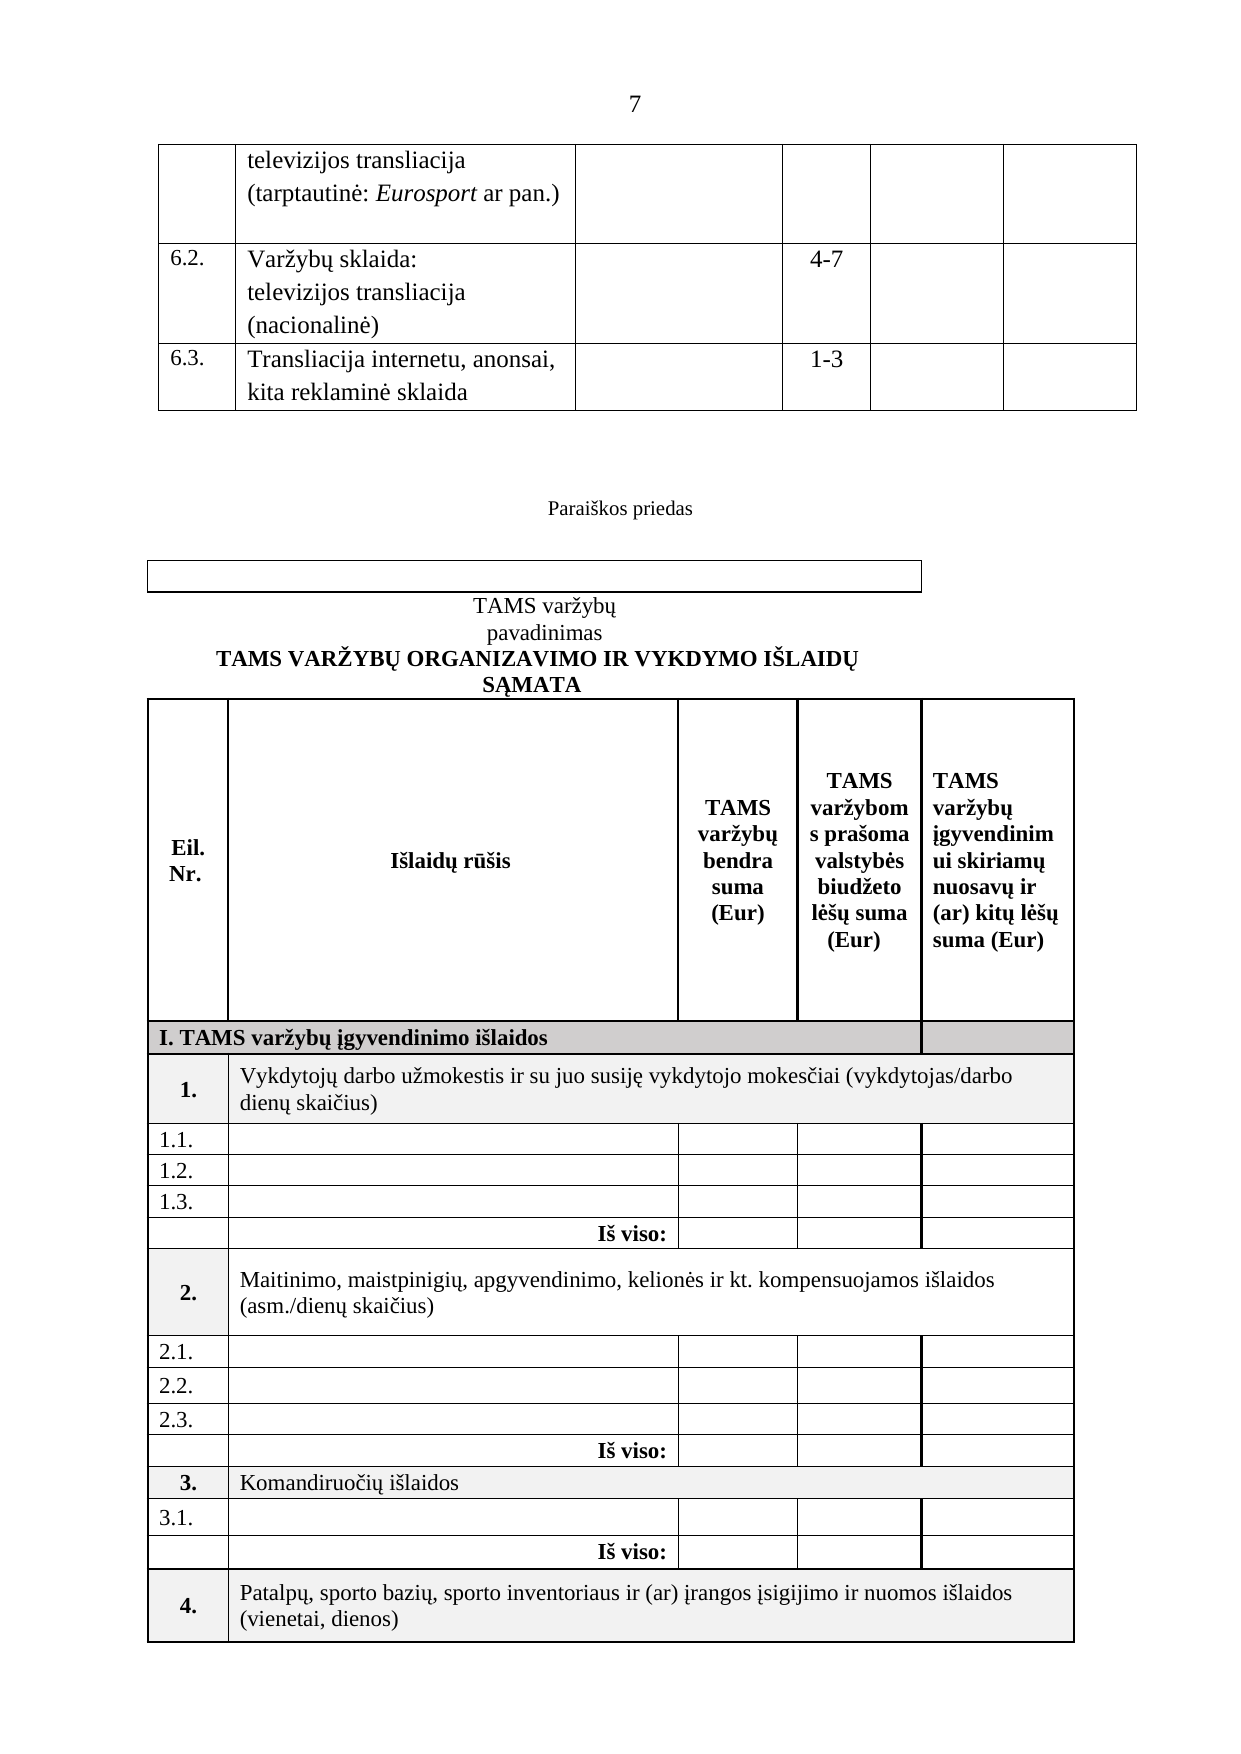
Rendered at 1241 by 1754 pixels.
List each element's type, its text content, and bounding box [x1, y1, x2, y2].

table_cell [798, 1124, 920, 1154]
table_cell [923, 1404, 1073, 1434]
table_cell [923, 1022, 1073, 1053]
table_cell [798, 1336, 920, 1367]
table_cell 6.2. [159, 244, 235, 343]
table_cell 4-7 [783, 244, 870, 343]
table_cell [679, 1368, 797, 1403]
table_cell [229, 1186, 678, 1217]
table_cell [896, 561, 921, 591]
table_cell [798, 1155, 920, 1185]
table_cell [679, 1186, 797, 1217]
table_cell [679, 1218, 797, 1248]
table_cell [678, 561, 797, 591]
table_cell I. TAMS varžybų įgyvendinimo išlaidos [149, 1022, 920, 1053]
table_cell [871, 145, 1003, 243]
table_cell [923, 1124, 1073, 1154]
table_cell 2.1. [149, 1336, 228, 1367]
table_cell [798, 593, 896, 645]
table_cell [798, 1435, 920, 1466]
table_cell [1004, 145, 1136, 243]
table_cell [576, 344, 782, 410]
table_cell TAMS varžybų bendra suma (Eur) [679, 700, 796, 1020]
table_cell televizijos transliacija (tarptautinė: Eurosport ar pan.) [236, 145, 575, 243]
table_cell [1004, 244, 1136, 343]
table_cell [229, 1368, 678, 1403]
table_cell [655, 593, 678, 645]
table_cell 1.1. [149, 1124, 228, 1154]
table_cell [871, 344, 1003, 410]
table_cell 2.2. [149, 1368, 228, 1403]
table_cell [798, 1499, 920, 1535]
table_cell [923, 1435, 1073, 1466]
table_cell [679, 1124, 797, 1154]
table_cell 4. [149, 1570, 228, 1641]
table_cell [229, 1499, 678, 1535]
table_cell 1. [149, 1055, 228, 1123]
table_cell [229, 1336, 678, 1367]
table_cell [871, 244, 1003, 343]
table_cell [159, 145, 235, 243]
table_cell [228, 593, 330, 645]
table_cell Eil. Nr. [149, 700, 227, 1020]
table_cell 6.3. [159, 344, 235, 410]
table_cell Komandiruočių išlaidos [229, 1467, 1073, 1498]
table_cell Išlaidų rūšis [229, 700, 677, 1020]
table_cell [923, 1336, 1073, 1367]
table_cell Iš viso: [229, 1536, 678, 1567]
table_cell Maitinimo, maistpinigių, apgyvendinimo, kelionės ir kt. kompensuojamos išlaidos (asm./dienų skaičius) [229, 1249, 1073, 1335]
table_cell TAMS VARŽYBŲ ORGANIZAVIMO IR VYKDYMO IŠLAIDŲ SĄMATA [148, 645, 921, 698]
table_header [228, 496, 330, 560]
table_cell [923, 1536, 1073, 1567]
table_cell [798, 561, 896, 591]
table_cell [1004, 344, 1136, 410]
table_cell TAMS varžyboms prašoma valstybės biudžeto lėšų suma (Eur) [799, 700, 920, 1020]
table_cell [798, 1368, 920, 1403]
table_cell 3.1. [149, 1499, 228, 1535]
table_cell [149, 1435, 228, 1466]
table_cell TAMS varžybų įgyvendinimui skiriamų nuosavų ir (ar) kitų lėšų suma (Eur) [923, 700, 1073, 1020]
table_cell [229, 1404, 678, 1434]
table_cell [148, 593, 228, 645]
table_cell [576, 244, 782, 343]
table_cell 2. [149, 1249, 228, 1335]
table_cell [921, 645, 1074, 698]
table_cell [679, 1499, 797, 1535]
table_cell 2.3. [149, 1404, 228, 1434]
table_cell [923, 1186, 1073, 1217]
table_cell [923, 1499, 1073, 1535]
table_cell [679, 1536, 797, 1567]
table_cell [896, 593, 921, 645]
table_cell Varžybų sklaida: televizijos transliacija (nacionalinė) [236, 244, 575, 343]
table_cell Iš viso: [229, 1218, 678, 1248]
table_cell TAMS varžybų pavadinimas [435, 593, 654, 645]
table_cell 1-3 [783, 344, 870, 410]
table_cell [921, 591, 1074, 645]
table_cell 1.2. [149, 1155, 228, 1185]
table_cell [679, 1155, 797, 1185]
table_cell [923, 1218, 1073, 1248]
table_cell [655, 561, 678, 591]
table_cell Vykdytojų darbo užmokestis ir su juo susiję vykdytojo mokesčiai (vykdytojas/darbo dienų skaičius) [229, 1055, 1073, 1123]
table_header Paraiškos priedas [536, 496, 1074, 560]
table_header [435, 496, 536, 560]
table_cell 3. [149, 1467, 228, 1498]
table_cell [229, 1124, 678, 1154]
table_cell [923, 1368, 1073, 1403]
table_cell [229, 1155, 678, 1185]
table_cell [536, 561, 601, 591]
table_cell [149, 1218, 228, 1248]
table_cell [923, 1155, 1073, 1185]
table_cell [435, 561, 536, 591]
table_cell [798, 1536, 920, 1567]
table_cell Patalpų, sporto bazių, sporto inventoriaus ir (ar) įrangos įsigijimo ir nuomos išlaidos (vienetai, dienos) [229, 1570, 1073, 1641]
table_cell Transliacija internetu, anonsai, kita reklaminė sklaida [236, 344, 575, 410]
table_cell 1.3. [149, 1186, 228, 1217]
table_cell [798, 1218, 920, 1248]
table_cell [783, 145, 870, 243]
table_cell [678, 593, 797, 645]
table_cell [601, 561, 654, 591]
table_cell [679, 1404, 797, 1434]
table_header [330, 496, 434, 560]
table_cell [576, 145, 782, 243]
table_cell [679, 1435, 797, 1466]
table_cell [798, 1404, 920, 1434]
table_cell [228, 561, 330, 591]
table_cell [149, 1536, 228, 1567]
table_cell [330, 593, 434, 645]
table_cell [148, 561, 228, 591]
table_cell [679, 1336, 797, 1367]
table_cell [922, 560, 1074, 591]
table_cell Iš viso: [229, 1435, 678, 1466]
table_header [148, 496, 228, 560]
table_cell [330, 561, 434, 591]
table_cell [798, 1186, 920, 1217]
